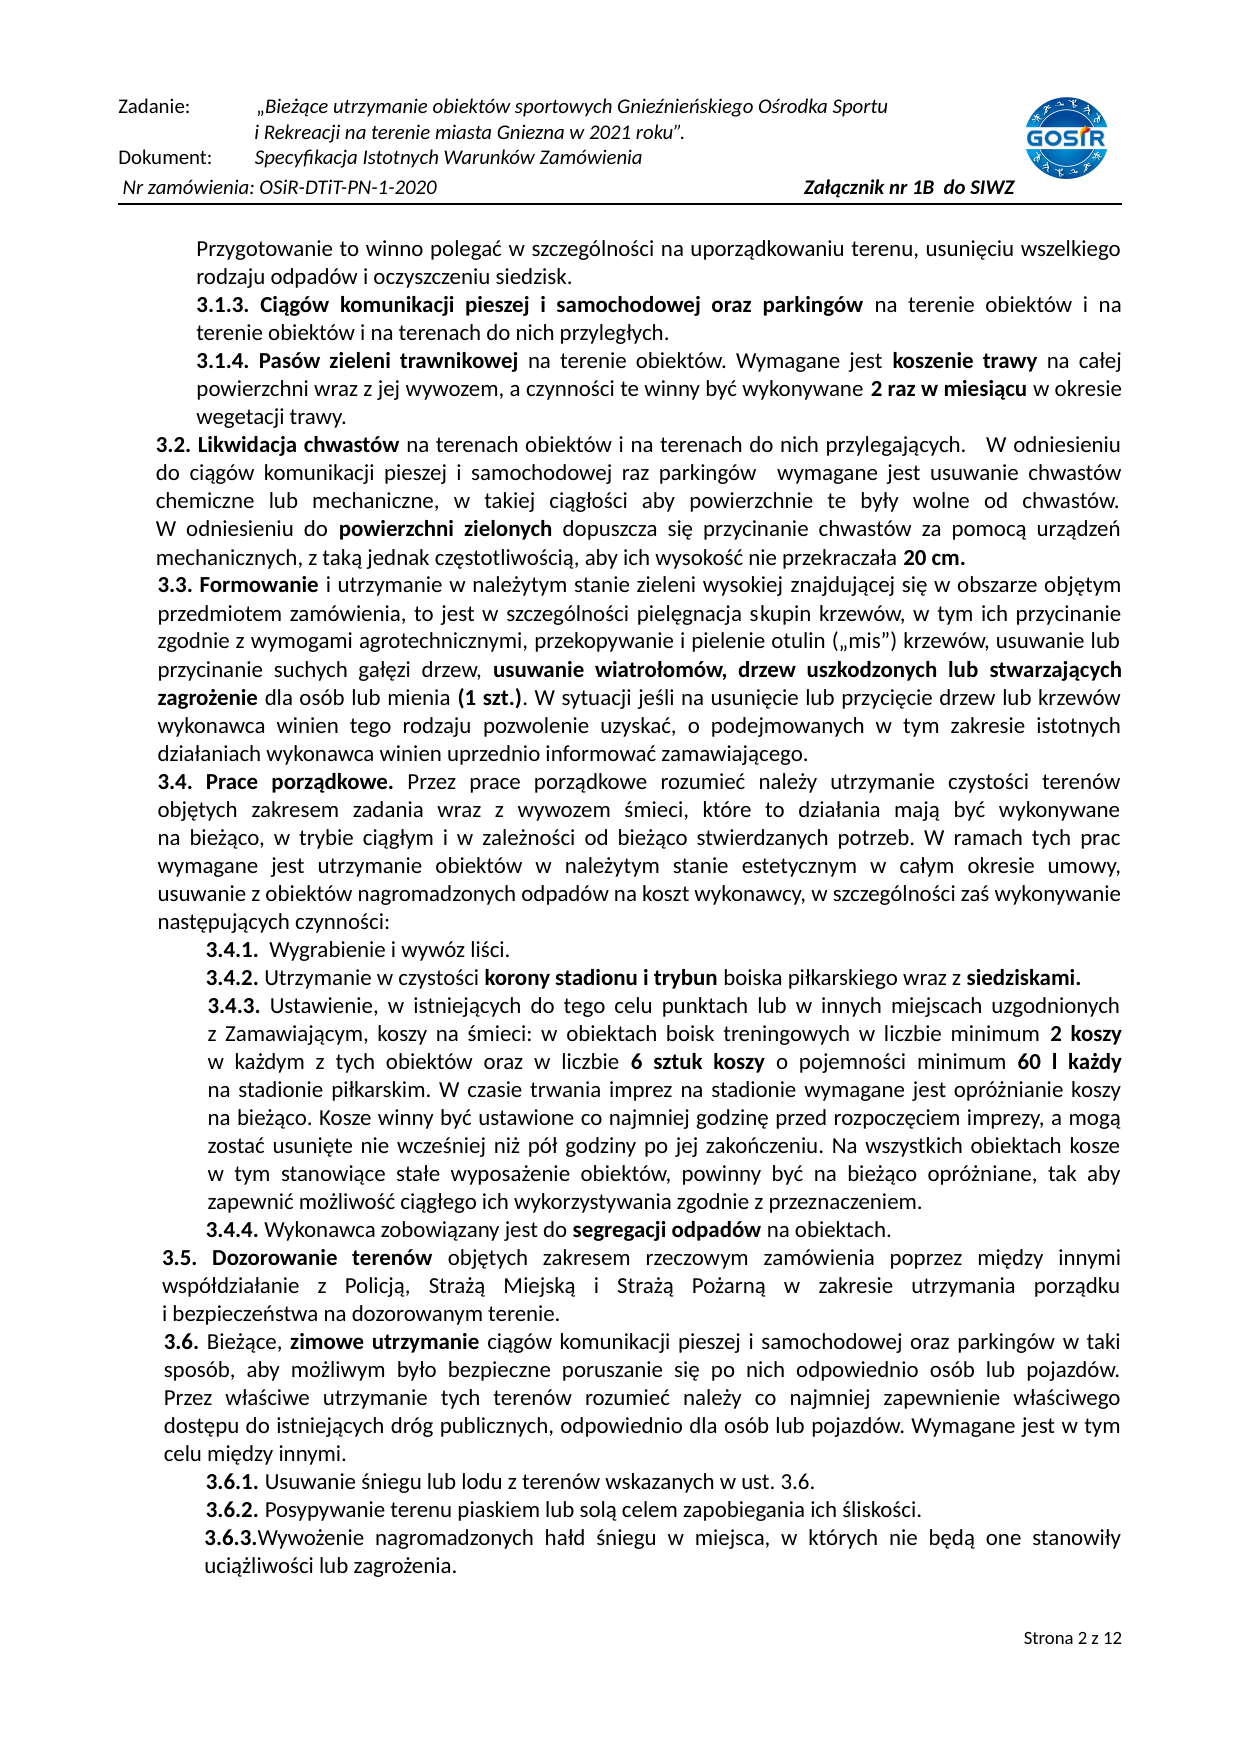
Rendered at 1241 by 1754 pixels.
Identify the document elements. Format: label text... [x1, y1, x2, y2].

list 3.4. Prace porządkowe. Przez prace porządkowe rozumieć należy utrzymanie czystości terenów objętych zakresem zadania wraz z wywozem śmieci, które to działania mają być wykonywane na bieżąco, w trybie ciągłym i w zależności od bieżąco stwierdzanych potrzeb. W ramach tych prac wymagane jest utrzymanie obiektów w należytym stanie estetycznym w całym okresie umowy, usuwanie z obiektów nagromadzonych odpadów na koszt wykonawcy, w szczególności zaś wykonywanie następujących czynności: [157, 767, 1122, 935]
list 3.4.1. Wygrabienie i wywóz liści. [206, 935, 1122, 963]
list 3.1.3. Ciągów komunikacji pieszej i samochodowej oraz parkingów na terenie obiektów i na terenie obiektów i na terenach do nich przyległych. [196, 290, 1122, 346]
list 3.6.2. Posypywanie terenu piaskiem lub solą celem zapobiegania ich śliskości. [118, 1495, 1122, 1523]
list 3.5. Dozorowanie terenów objętych zakresem rzeczowym zamówienia poprzez między innymi współdziałanie z Policją, Strażą Miejską i Strażą Pożarną w zakresie utrzymania porządku i bezpieczeństwa na dozorowanym terenie. [162, 1243, 1122, 1327]
list 3.4.4. Wykonawca zobowiązany jest do segregacji odpadów na obiektach. [206, 1215, 1122, 1243]
list Przygotowanie to winno polegać w szczególności na uporządkowaniu terenu, usunięciu wszelkiego rodzaju odpadów i oczyszczeniu siedzisk. [195, 234, 1122, 290]
list 3.6.3.Wywożenie nagromadzonych hałd śniegu w miejsca, w których nie będą one stanowiły uciążliwości lub zagrożenia. [204, 1523, 1122, 1579]
list 3.6.1. Usuwanie śniegu lub lodu z terenów wskazanych w ust. 3.6. [118, 1467, 1122, 1495]
list 3.2. Likwidacja chwastów na terenach obiektów i na terenach do nich przylegających. W odniesieniu do ciągów komunikacji pieszej i samochodowej raz parkingów wymagane jest usuwanie chwastów chemiczne lub mechaniczne, w takiej ciągłości aby powierzchnie te były wolne od chwastów. W odniesieniu do powierzchni zielonych dopuszcza się przycinanie chwastów za pomocą urządzeń mechanicznych, z taką jednak częstotliwością, aby ich wysokość nie przekraczała 20 cm. [156, 431, 1122, 571]
list 3.6. Bieżące, zimowe utrzymanie ciągów komunikacji pieszej i samochodowej oraz parkingów w taki sposób, aby możliwym było bezpieczne poruszanie się po nich odpowiednio osób lub pojazdów. Przez właściwe utrzymanie tych terenów rozumieć należy co najmniej zapewnienie właściwego dostępu do istniejących dróg publicznych, odpowiednio dla osób lub pojazdów. Wymagane jest w tym celu między innymi. [163, 1327, 1122, 1467]
list 3.3. Formowanie i utrzymanie w należytym stanie zieleni wysokiej znajdującej się w obszarze objętym przedmiotem zamówienia, to jest w szczególności pielęgnacja skupin krzewów, w tym ich przycinanie zgodnie z wymogami agrotechnicznymi, przekopywanie i pielenie otulin („mis”) krzewów, usuwanie lub przycinanie suchych gałęzi drzew, usuwanie wiatrołomów, drzew uszkodzonych lub stwarzających zagrożenie dla osób lub mienia (1 szt.). W sytuacji jeśli na usunięcie lub przycięcie drzew lub krzewów wykonawca winien tego rodzaju pozwolenie uzyskać, o podejmowanych w tym zakresie istotnych działaniach wykonawca winien uprzednio informować zamawiającego. [157, 571, 1122, 767]
list 3.4.2. Utrzymanie w czystości korony stadionu i trybun boiska piłkarskiego wraz z siedziskami. [206, 963, 1122, 991]
list 3.1.4. Pasów zieleni trawnikowej na terenie obiektów. Wymagane jest koszenie trawy na całej powierzchni wraz z jej wywozem, a czynności te winny być wykonywane 2 raz w miesiącu w okresie wegetacji trawy. [196, 346, 1122, 431]
list 3.4.3. Ustawienie, w istniejących do tego celu punktach lub w innych miejscach uzgodnionych z Zamawiającym, koszy na śmieci: w obiektach boisk treningowych w liczbie minimum 2 koszy w każdym z tych obiektów oraz w liczbie 6 sztuk koszy o pojemności minimum 60 l każdy na stadionie piłkarskim. W czasie trwania imprez na stadionie wymagane jest opróżnianie koszy na bieżąco. Kosze winny być ustawione co najmniej godzinę przed rozpoczęciem imprezy, a mogą zostać usunięte nie wcześniej niż pół godziny po jej zakończeniu. Na wszystkich obiektach kosze w tym stanowiące stałe wyposażenie obiektów, powinny być na bieżąco opróżniane, tak aby zapewnić możliwość ciągłego ich wykorzystywania zgodnie z przeznaczeniem. [207, 991, 1122, 1215]
